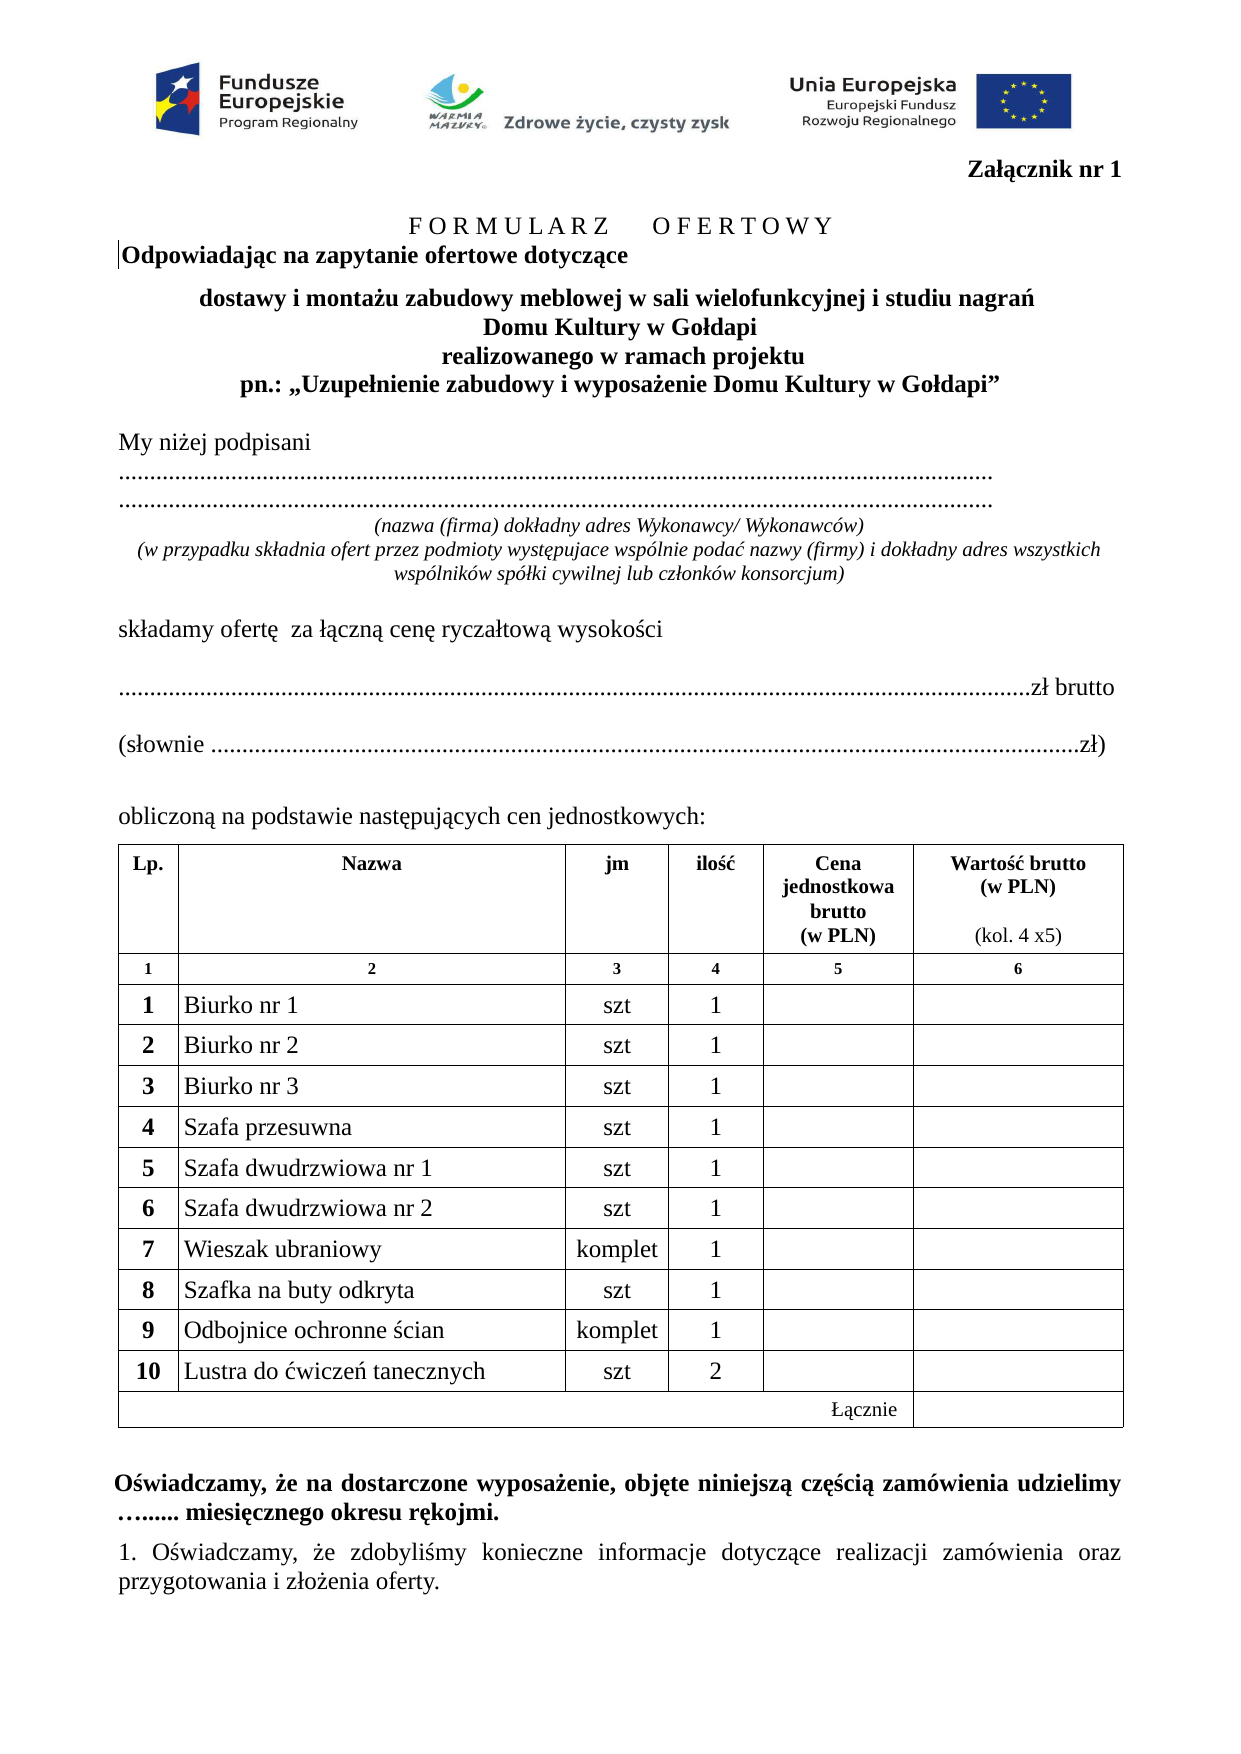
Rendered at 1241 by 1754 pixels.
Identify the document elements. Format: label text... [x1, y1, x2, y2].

table_header Wartość brutto (w PLN) (kol. 4 x5) [914, 845, 1123, 952]
text (w przypadku składnia ofert przez podmioty występujace wspólnie podać nazwy (firmy) i dokładny adres wszystkich wspólników spółki cywilnej lub członków konsorcjum) [118, 537, 1122, 585]
table_cell [914, 1188, 1123, 1228]
table_cell 4 [119, 1107, 178, 1146]
table_cell szt [566, 1107, 668, 1146]
table_cell 1 [669, 1229, 763, 1269]
text ............................................................................................................................................ [118, 456, 1122, 484]
table_cell 1 [669, 1270, 763, 1309]
table_cell szt [566, 985, 668, 1024]
text 1. Oświadczamy, że zdobyliśmy konieczne informacje dotyczące realizacji zamówienia oraz przygotowania i złożenia oferty. [118, 1537, 1122, 1595]
table_cell Szafka na buty odkryta [179, 1270, 565, 1309]
table_header Nazwa [179, 845, 565, 952]
table_cell 1 [119, 954, 178, 983]
table_cell 1 [669, 1025, 763, 1065]
table_cell 10 [119, 1351, 178, 1391]
table_cell [764, 1025, 913, 1065]
table_cell 1 [669, 1148, 763, 1187]
table_cell [764, 985, 913, 1024]
table_cell [914, 1148, 1123, 1187]
table_cell 1 [669, 1107, 763, 1146]
table_header Cena jednostkowa brutto (w PLN) [764, 845, 913, 952]
table_cell [914, 1066, 1123, 1106]
table_cell Odbojnice ochronne ścian [179, 1310, 565, 1350]
text (nazwa (firma) dokładny adres Wykonawcy/ Wykonawców) [118, 513, 1122, 537]
table_cell [914, 1107, 1123, 1146]
table_cell [914, 1025, 1123, 1065]
text Domu Kultury w Gołdapi [118, 312, 1122, 341]
table_cell 9 [119, 1310, 178, 1350]
text ..................................................................................................................................................zł brutto [118, 672, 1122, 700]
table_cell [764, 1351, 913, 1391]
table_cell 4 [669, 954, 763, 983]
table_cell 1 [669, 985, 763, 1024]
table_cell szt [566, 1148, 668, 1187]
table_cell [914, 1270, 1123, 1309]
table_cell [764, 1148, 913, 1187]
table_cell szt [566, 1351, 668, 1391]
table_cell Szafa przesuwna [179, 1107, 565, 1146]
subtitle Odpowiadając na zapytanie ofertowe dotyczące [119, 240, 1122, 269]
table_cell 1 [119, 985, 178, 1024]
table_cell komplet [566, 1310, 668, 1350]
table_header jm [566, 845, 668, 952]
table_header ilość [669, 845, 763, 952]
table_cell 5 [764, 954, 913, 983]
table_cell Wieszak ubraniowy [179, 1229, 565, 1269]
table_cell [914, 1392, 1123, 1427]
table_cell [914, 1351, 1123, 1391]
table_cell szt [566, 1066, 668, 1106]
text My niżej podpisani [118, 427, 1122, 456]
table_cell [764, 1066, 913, 1106]
table_cell [914, 1229, 1123, 1269]
table_cell Szafa dwudrzwiowa nr 1 [179, 1148, 565, 1187]
text pn.: „Uzupełnienie zabudowy i wyposażenie Domu Kultury w Gołdapi” [118, 369, 1122, 398]
table_cell [764, 1229, 913, 1269]
table_cell [914, 1310, 1123, 1350]
table_cell 8 [119, 1270, 178, 1309]
table_cell [764, 1107, 913, 1146]
text F O R M U L A R Z O F E R T O W Y [118, 211, 1122, 240]
table_cell Łącznie [119, 1392, 913, 1427]
text Załącznik nr 1 [118, 154, 1122, 183]
table_cell [914, 985, 1123, 1024]
text składamy ofertę za łączną cenę ryczałtową wysokości [118, 614, 1122, 643]
table_cell 1 [669, 1310, 763, 1350]
text ............................................................................................................................................ [118, 484, 1122, 513]
table_cell 3 [119, 1066, 178, 1106]
text realizowanego w ramach projektu [118, 341, 1122, 369]
table_cell Biurko nr 1 [179, 985, 565, 1024]
table_cell Szafa dwudrzwiowa nr 2 [179, 1188, 565, 1228]
table_cell [764, 1270, 913, 1309]
text (słownie ...........................................................................................................................................zł) [118, 729, 1122, 758]
text obliczoną na podstawie następujących cen jednostkowych: [118, 801, 1122, 830]
table_cell 5 [119, 1148, 178, 1187]
table_cell 3 [566, 954, 668, 983]
table_cell komplet [566, 1229, 668, 1269]
table_cell 6 [119, 1188, 178, 1228]
table_cell [764, 1188, 913, 1228]
table_cell 2 [669, 1351, 763, 1391]
table_cell szt [566, 1188, 668, 1228]
table_cell Lustra do ćwiczeń tanecznych [179, 1351, 565, 1391]
text dostawy i montażu zabudowy meblowej w sali wielofunkcyjnej i studiu nagrań [118, 283, 1122, 312]
table_cell Biurko nr 3 [179, 1066, 565, 1106]
table_header Lp. [119, 845, 178, 952]
table_cell szt [566, 1270, 668, 1309]
list Oświadczamy, że na dostarczone wyposażenie, objęte niniejszą częścią zamówienia udzielimy …...... miesięcznego okresu rękojmi. [113, 1468, 1122, 1526]
table_cell [764, 1310, 913, 1350]
table_cell 1 [669, 1066, 763, 1106]
table_cell 1 [669, 1188, 763, 1228]
table_cell 2 [179, 954, 565, 983]
table_cell 6 [914, 954, 1123, 983]
table_cell Biurko nr 2 [179, 1025, 565, 1065]
table_cell 7 [119, 1229, 178, 1269]
table_cell szt [566, 1025, 668, 1065]
table_cell 2 [119, 1025, 178, 1065]
